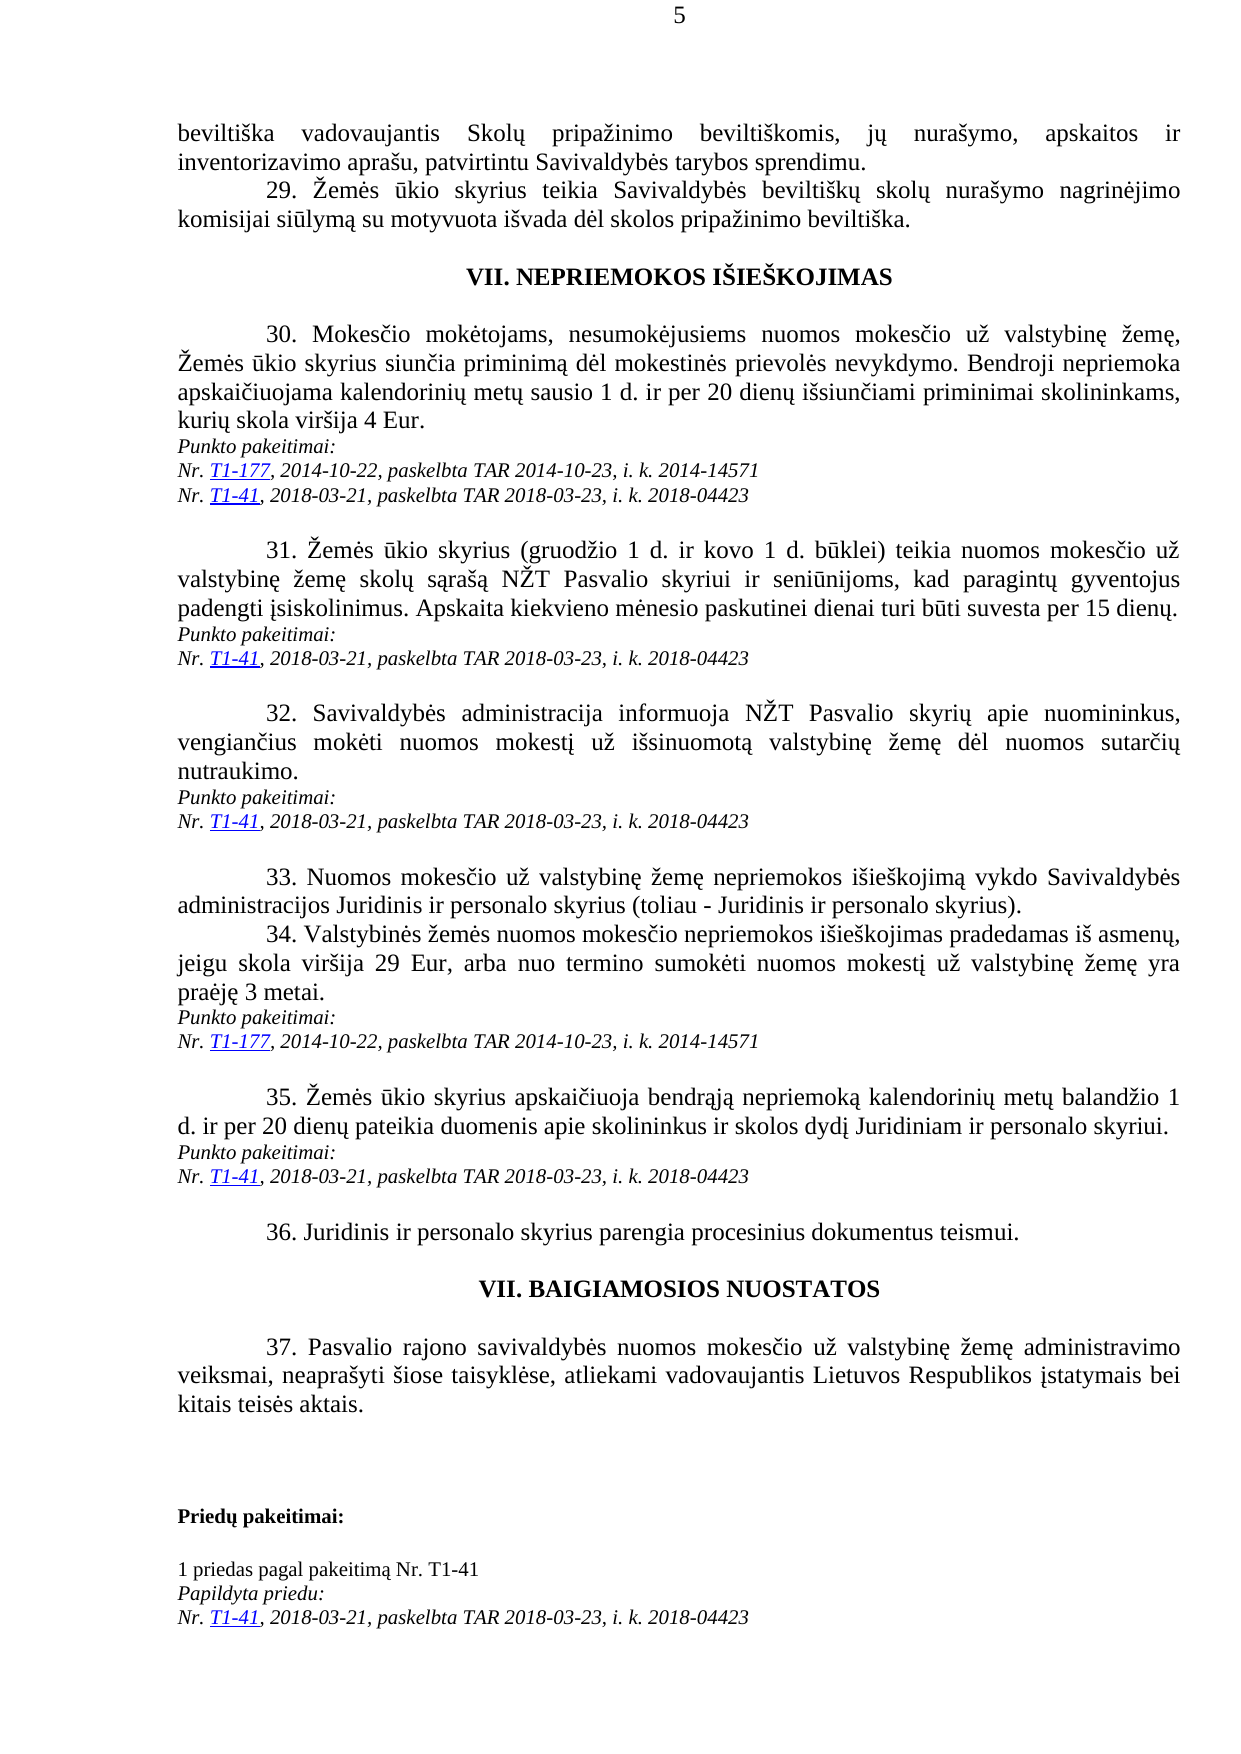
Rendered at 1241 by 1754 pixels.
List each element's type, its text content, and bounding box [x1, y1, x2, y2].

text Nr. T1-41, 2018-03-21, paskelbta TAR 2018-03-23, i. k. 2018-04423 [177, 646, 1181, 670]
text Papildyta priedu: [177, 1581, 1181, 1605]
text 37. Pasvalio rajono savivaldybės nuomos mokesčio už valstybinę žemę administravimo veiksmai, neaprašyti šiose taisyklėse, atliekami vadovaujantis Lietuvos Respublikos įstatymais bei kitais teisės aktais. [177, 1332, 1181, 1418]
text Nr. T1-41, 2018-03-21, paskelbta TAR 2018-03-23, i. k. 2018-04423 [177, 809, 1181, 833]
text Nr. T1-41, 2018-03-21, paskelbta TAR 2018-03-23, i. k. 2018-04423 [177, 1605, 1181, 1629]
text 30. Mokesčio mokėtojams, nesumokėjusiems nuomos mokesčio už valstybinę žemę, Žemės ūkio skyrius siunčia priminimą dėl mokestinės prievolės nevykdymo. Bendroji nepriemoka apskaičiuojama kalendorinių metų sausio 1 d. ir per 20 dienų išsiunčiami priminimai skolininkams, kurių skola viršija 4 Eur. [177, 319, 1181, 434]
text Punkto pakeitimai: [177, 785, 1181, 809]
text Nr. T1-177, 2014-10-22, paskelbta TAR 2014-10-23, i. k. 2014-14571 [177, 458, 1181, 482]
text beviltiška vadovaujantis Skolų pripažinimo beviltiškomis, jų nurašymo, apskaitos ir inventorizavimo aprašu, patvirtintu Savivaldybės tarybos sprendimu. [177, 118, 1181, 176]
text Nr. T1-41, 2018-03-21, paskelbta TAR 2018-03-23, i. k. 2018-04423 [177, 1164, 1181, 1188]
text 31. Žemės ūkio skyrius (gruodžio 1 d. ir kovo 1 d. būklei) teikia nuomos mokesčio už valstybinę žemę skolų sąrašą NŽT Pasvalio skyriui ir seniūnijoms, kad paragintų gyventojus padengti įsiskolinimus. Apskaita kiekvieno mėnesio paskutinei dienai turi būti suvesta per 15 dienų. [177, 535, 1181, 622]
text VII. BAIGIAMOSIOS NUOSTATOS [177, 1274, 1181, 1303]
text VII. NEPRIEMOKOS IŠIEŠKOJIMAS [177, 262, 1181, 291]
text 29. Žemės ūkio skyrius teikia Savivaldybės beviltiškų skolų nurašymo nagrinėjimo komisijai siūlymą su motyvuota išvada dėl skolos pripažinimo beviltiška. [177, 176, 1181, 233]
text Punkto pakeitimai: [177, 1140, 1181, 1164]
text 35. Žemės ūkio skyrius apskaičiuoja bendrąją nepriemoką kalendorinių metų balandžio 1 d. ir per 20 dienų pateikia duomenis apie skolininkus ir skolos dydį Juridiniam ir personalo skyriui. [177, 1082, 1181, 1140]
text 34. Valstybinės žemės nuomos mokesčio nepriemokos išieškojimas pradedamas iš asmenų, jeigu skola viršija 29 Eur, arba nuo termino sumokėti nuomos mokestį už valstybinę žemę yra praėję 3 metai. [177, 919, 1181, 1005]
text Punkto pakeitimai: [177, 1005, 1181, 1029]
text 36. Juridinis ir personalo skyrius parengia procesinius dokumentus teismui. [177, 1217, 1181, 1245]
text Nr. T1-41, 2018-03-21, paskelbta TAR 2018-03-23, i. k. 2018-04423 [177, 482, 1181, 507]
text Nr. T1-177, 2014-10-22, paskelbta TAR 2014-10-23, i. k. 2014-14571 [177, 1029, 1181, 1053]
text 33. Nuomos mokesčio už valstybinę žemę nepriemokos išieškojimą vykdo Savivaldybės administracijos Juridinis ir personalo skyrius (toliau - Juridinis ir personalo skyrius). [177, 862, 1181, 919]
text 32. Savivaldybės administracija informuoja NŽT Pasvalio skyrių apie nuomininkus, vengiančius mokėti nuomos mokestį už išsinuomotą valstybinę žemę dėl nuomos sutarčių nutraukimo. [177, 698, 1181, 785]
text Priedų pakeitimai: [177, 1504, 1181, 1528]
text Punkto pakeitimai: [177, 434, 1181, 458]
text Punkto pakeitimai: [177, 622, 1181, 646]
text 1 priedas pagal pakeitimą Nr. T1-41 [177, 1557, 1181, 1581]
